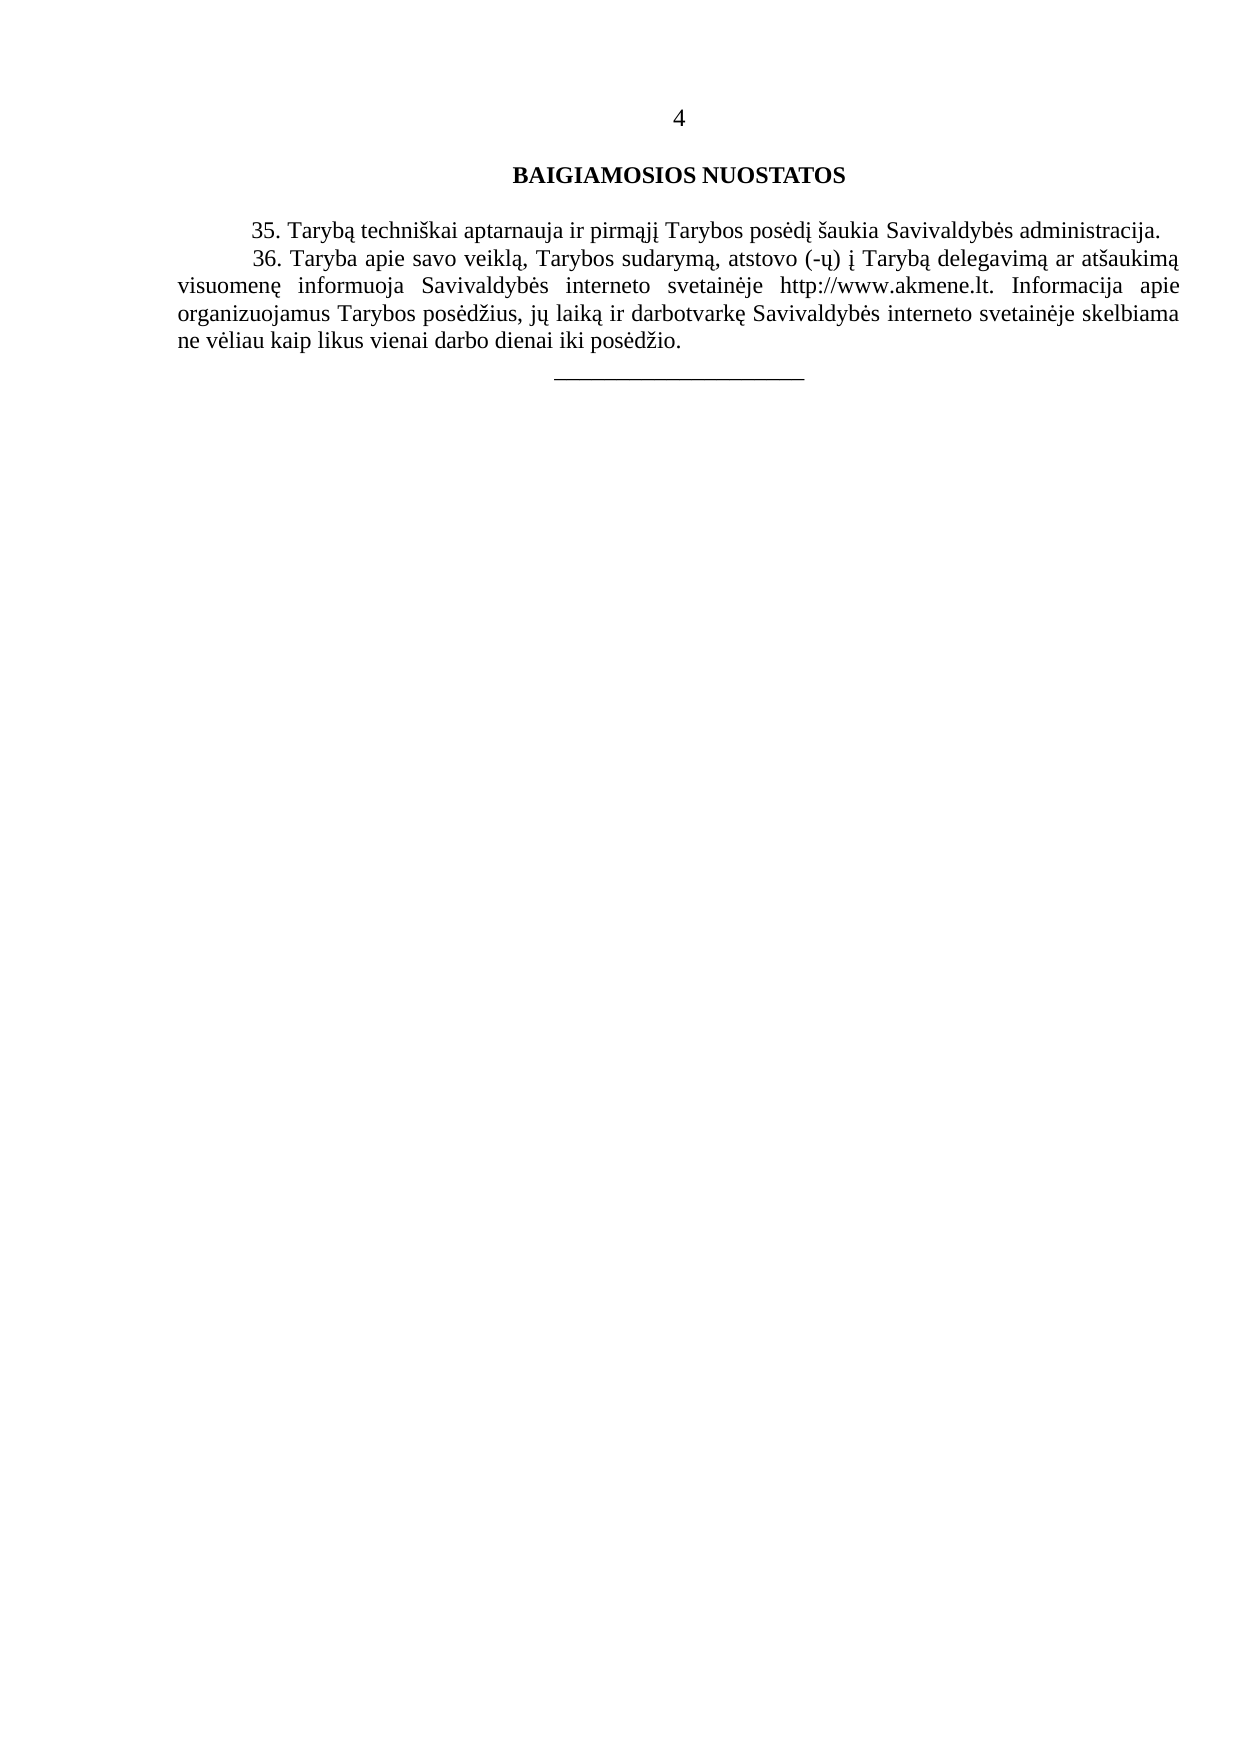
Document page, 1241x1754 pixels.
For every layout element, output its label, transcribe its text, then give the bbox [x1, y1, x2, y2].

text 36. Taryba apie savo veiklą, Tarybos sudarymą, atstovo (-ų) į Tarybą delegavimą ar atšaukimą visuomenę informuoja Savivaldybės interneto svetainėje http://www.akmene.lt. Informacija apie organizuojamus Tarybos posėdžius, jų laiką ir darbotvarkę Savivaldybės interneto svetainėje skelbiama ne vėliau kaip likus vienai darbo dienai iki posėdžio. [177, 244, 1181, 354]
text 35. Tarybą techniškai aptarnauja ir pirmąjį Tarybos posėdį šaukia Savivaldybės administracija. [177, 216, 1181, 244]
text ____________________ [177, 354, 1181, 383]
text BAIGIAMOSIOS NUOSTATOS [177, 161, 1181, 188]
